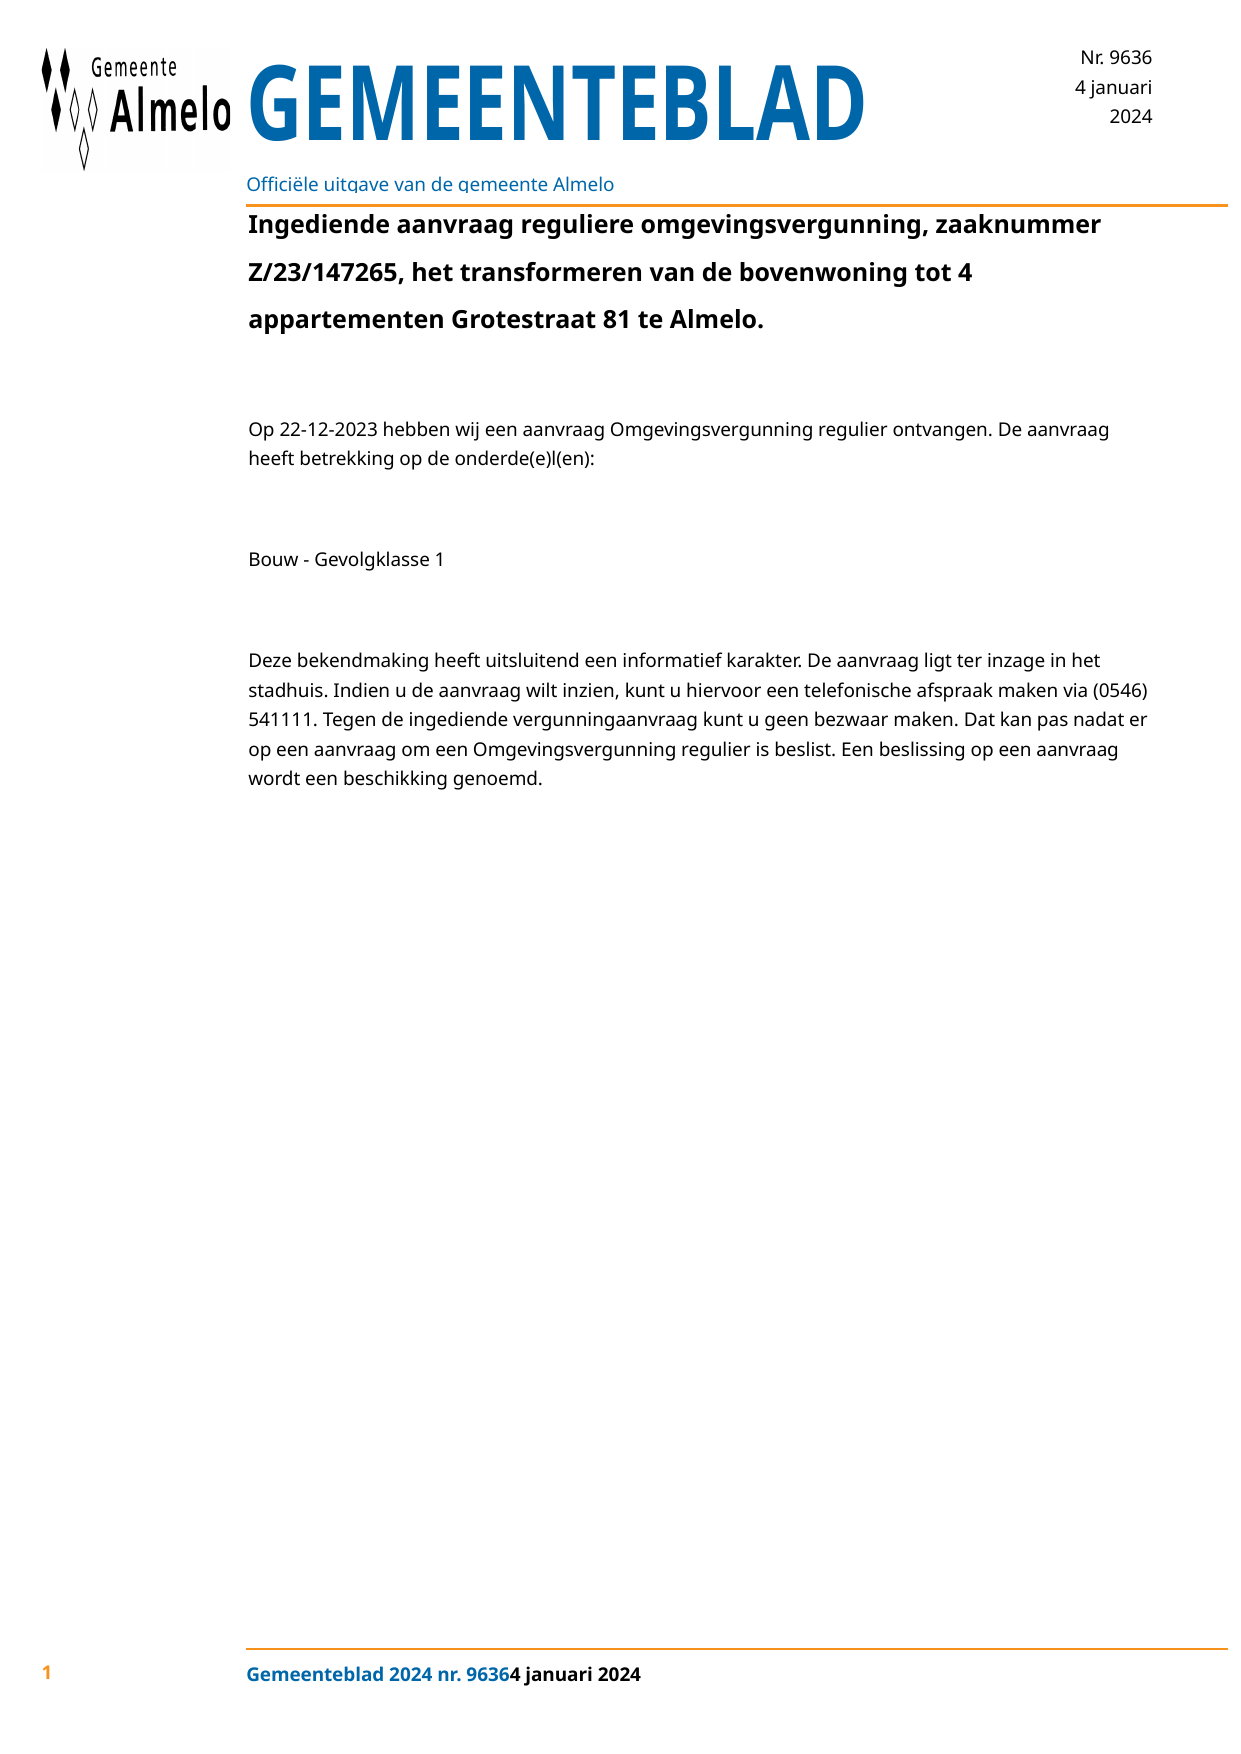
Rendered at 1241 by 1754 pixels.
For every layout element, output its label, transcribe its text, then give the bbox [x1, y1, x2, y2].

text Bouw - Gevolgklasse 1 [248, 546, 1152, 572]
text Deze bekendmaking heeft uitsluitend een informatief karakter. De aanvraag ligt ter inzage in het stadhuis. Indien u de aanvraag wilt inzien, kunt u hiervoor een telefonische afspraak maken via (0546) 541111. Tegen de ingediende vergunningaanvraag kunt u geen bezwaar maken. Dat kan pas nadat er op een aanvraag om een Omgevingsvergunning regulier is beslist. Een beslissing op een aanvraag wordt een beschikking genoemd. [248, 647, 1152, 791]
text Op 22-12-2023 hebben wij een aanvraag Omgevingsvergunning regulier ontvangen. De aanvraag heeft betrekking op de onderde(e)l(en): [248, 416, 1152, 471]
text Ingediende aanvraag reguliere omgevingsvergunning, zaaknummer Z/23/147265, het transformeren van de bovenwoning tot 4 appartementen Grotestraat 81 te Almelo. [248, 207, 1152, 336]
picture [41, 47, 231, 172]
